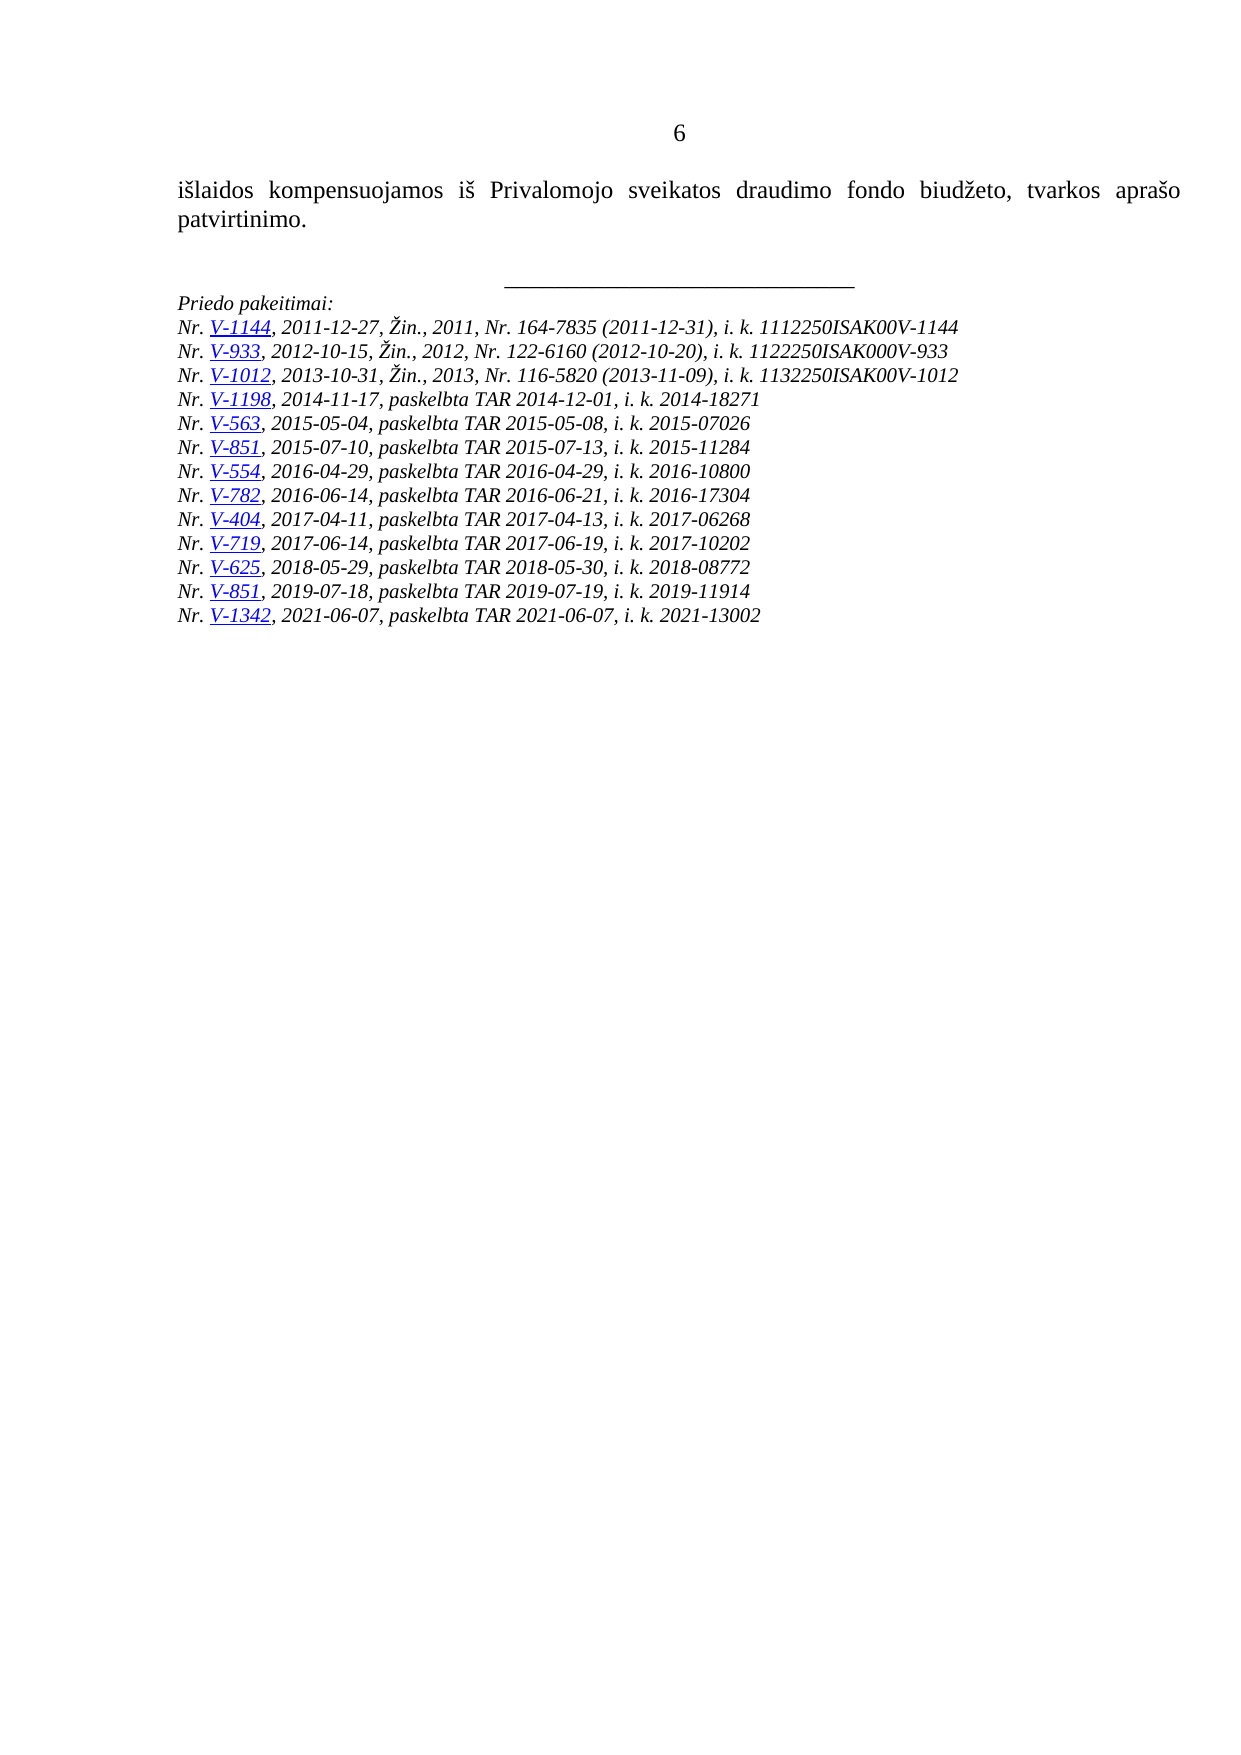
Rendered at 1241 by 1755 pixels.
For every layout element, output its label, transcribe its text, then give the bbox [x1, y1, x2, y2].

text Nr. V-719, 2017-06-14, paskelbta TAR 2017-06-19, i. k. 2017-10202 [177, 531, 1181, 555]
text Nr. V-851, 2019-07-18, paskelbta TAR 2019-07-19, i. k. 2019-11914 [177, 579, 1181, 603]
text Nr. V-851, 2015-07-10, paskelbta TAR 2015-07-13, i. k. 2015-11284 [177, 435, 1181, 459]
text Nr. V-563, 2015-05-04, paskelbta TAR 2015-05-08, i. k. 2015-07026 [177, 411, 1181, 435]
text Nr. V-554, 2016-04-29, paskelbta TAR 2016-04-29, i. k. 2016-10800 [177, 459, 1181, 483]
text Nr. V-1198, 2014-11-17, paskelbta TAR 2014-12-01, i. k. 2014-18271 [177, 387, 1181, 411]
text išlaidos kompensuojamos iš Privalomojo sveikatos draudimo fondo biudžeto, tvarkos aprašo patvirtinimo. [177, 176, 1181, 233]
text Nr. V-404, 2017-04-11, paskelbta TAR 2017-04-13, i. k. 2017-06268 [177, 507, 1181, 531]
text Nr. V-1342, 2021-06-07, paskelbta TAR 2021-06-07, i. k. 2021-13002 [177, 603, 1181, 627]
text Nr. V-1012, 2013-10-31, Žin., 2013, Nr. 116-5820 (2013-11-09), i. k. 1132250ISAK00V-1012 [177, 363, 1181, 387]
text Priedo pakeitimai: [177, 291, 1181, 315]
text Nr. V-625, 2018-05-29, paskelbta TAR 2018-05-30, i. k. 2018-08772 [177, 555, 1181, 579]
text Nr. V-1144, 2011-12-27, Žin., 2011, Nr. 164-7835 (2011-12-31), i. k. 1112250ISAK00V-1144 [177, 315, 1181, 339]
text Nr. V-933, 2012-10-15, Žin., 2012, Nr. 122-6160 (2012-10-20), i. k. 1122250ISAK000V-933 [177, 339, 1181, 363]
text Nr. V-782, 2016-06-14, paskelbta TAR 2016-06-21, i. k. 2016-17304 [177, 483, 1181, 507]
text ____________________________ [177, 262, 1181, 291]
